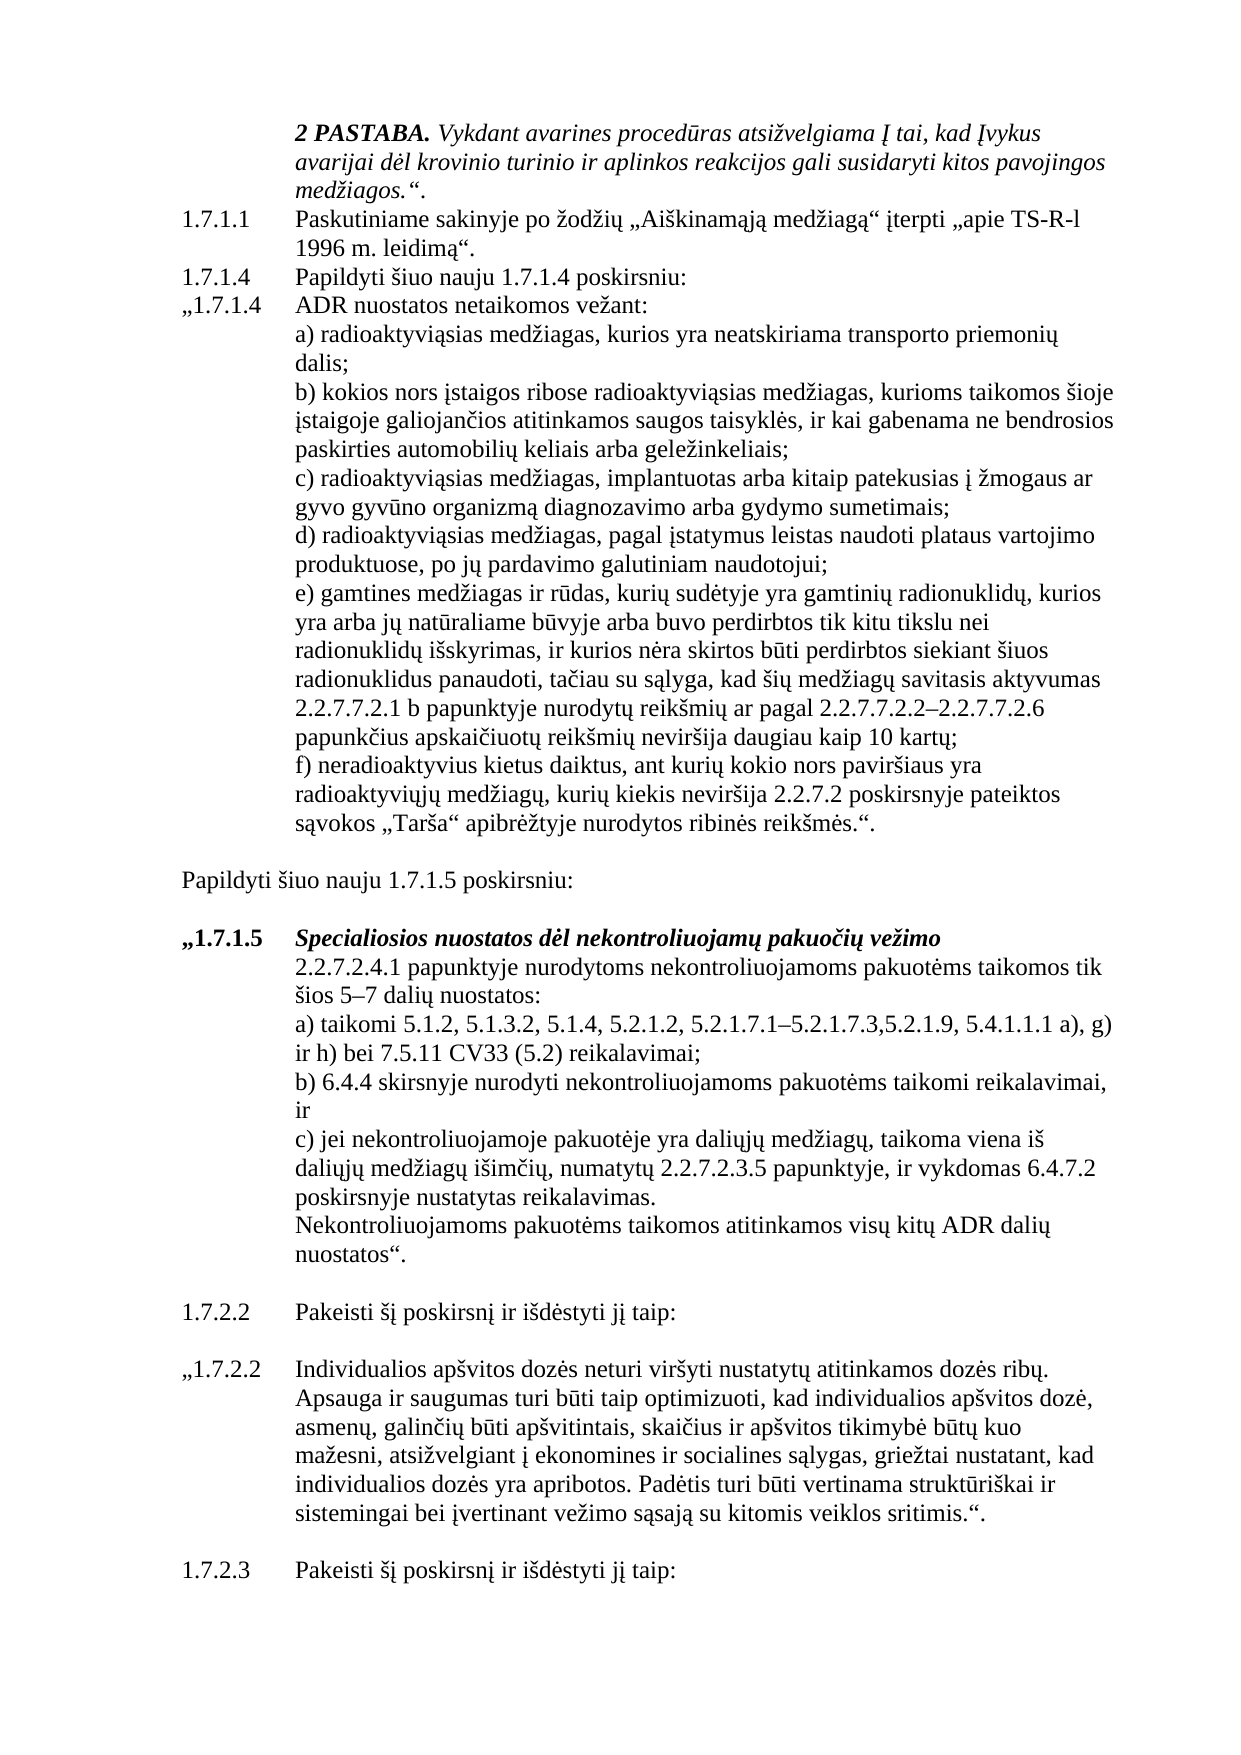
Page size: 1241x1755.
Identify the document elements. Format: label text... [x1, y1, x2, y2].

table_cell Individualios apšvitos dozės neturi viršyti nustatytų atitinkamos dozės ribų. Apsauga ir saugumas turi būti taip optimizuoti, kad individualios apšvitos dozė, asmenų, galinčių būti apšvitintais, skaičius ir apšvitos tikimybė būtų kuo mažesni, atsižvelgiant į ekonomines ir socialines sąlygas, griežtai nustatant, kad individualios dozės yra apribotos. Padėtis turi būti vertinama struktūriškai ir sistemingai bei įvertinant vežimo sąsają su kitomis veiklos sritimis.“. [291, 1354, 1118, 1556]
table_cell Specialiosios nuostatos dėl nekontroliuojamų pakuočių vežimo 2.2.7.2.4.1 papunktyje nurodytoms nekontroliuojamoms pakuotėms taikomos tik šios 5–7 dalių nuostatos: a) taikomi 5.1.2, 5.1.3.2, 5.1.4, 5.2.1.2, 5.2.1.7.1–5.2.1.7.3,5.2.1.9, 5.4.1.1.1 a), g) ir h) bei 7.5.11 CV33 (5.2) reikalavimai; b) 6.4.4 skirsnyje nurodyti nekontroliuojamoms pakuotėms taikomi reikalavimai, ir c) jei nekontroliuojamoje pakuotėje yra daliųjų medžiagų, taikoma viena iš daliųjų medžiagų išimčių, numatytų 2.2.7.2.3.5 papunktyje, ir vykdomas 6.4.7.2 poskirsnyje nustatytas reikalavimas. Nekontroliuojamoms pakuotėms taikomos atitinkamos visų kitų ADR dalių nuostatos“. [291, 923, 1118, 1297]
table_cell Pakeisti šį poskirsnį ir išdėstyti jį taip: [291, 1556, 1118, 1613]
table_cell „1.7.1.5 [177, 923, 291, 1297]
table_cell [1118, 1354, 1122, 1556]
table_cell [1118, 204, 1122, 262]
table_cell [177, 118, 291, 204]
table_cell Papildyti šiuo nauju 1.7.1.4 poskirsniu: [291, 262, 1118, 291]
table_cell [1118, 262, 1122, 291]
table_cell ADR nuostatos netaikomos vežant: a) radioaktyviąsias medžiagas, kurios yra neatskiriama transporto priemonių dalis; b) kokios nors įstaigos ribose radioaktyviąsias medžiagas, kurioms taikomos šioje įstaigoje galiojančios atitinkamos saugos taisyklės, ir kai gabenama ne bendrosios paskirties automobilių keliais arba geležinkeliais; c) radioaktyviąsias medžiagas, implantuotas arba kitaip patekusias į žmogaus ar gyvo gyvūno organizmą diagnozavimo arba gydymo sumetimais; d) radioaktyviąsias medžiagas, pagal įstatymus leistas naudoti plataus vartojimo produktuose, po jų pardavimo galutiniam naudotojui; e) gamtines medžiagas ir rūdas, kurių sudėtyje yra gamtinių radionuklidų, kurios yra arba jų natūraliame būvyje arba buvo perdirbtos tik kitu tikslu nei radionuklidų išskyrimas, ir kurios nėra skirtos būti perdirbtos siekiant šiuos radionuklidus panaudoti, tačiau su sąlyga, kad šių medžiagų savitasis aktyvumas 2.2.7.7.2.1 b papunktyje nurodytų reikšmių ar pagal 2.2.7.7.2.2–2.2.7.7.2.6 papunkčius apskaičiuotų reikšmių neviršija daugiau kaip 10 kartų; f) neradioaktyvius kietus daiktus, ant kurių kokio nors paviršiaus yra radioaktyviųjų medžiagų, kurių kiekis neviršija 2.2.7.2 poskirsnyje pateiktos sąvokos „Tarša“ apibrėžtyje nurodytos ribinės reikšmės.“. [291, 291, 1118, 866]
table_cell 1.7.2.3 [177, 1556, 291, 1613]
table_cell 1.7.2.2 [177, 1297, 291, 1354]
table_cell [1118, 1297, 1122, 1354]
table_cell Papildyti šiuo nauju 1.7.1.5 poskirsniu: [177, 866, 1118, 923]
table_cell 2 PASTABA. Vykdant avarines procedūras atsižvelgiama Į tai, kad Įvykus avarijai dėl krovinio turinio ir aplinkos reakcijos gali susidaryti kitos pavojingos medžiagos.“. [291, 118, 1118, 204]
table_cell „1.7.2.2 [177, 1354, 291, 1556]
table_cell Paskutiniame sakinyje po žodžių „Aiškinamąją medžiagą“ įterpti „apie TS-R-l 1996 m. leidimą“. [291, 204, 1118, 262]
table_cell Pakeisti šį poskirsnį ir išdėstyti jį taip: [291, 1297, 1118, 1354]
table_cell [1118, 291, 1122, 866]
table_cell [1118, 866, 1122, 923]
table_cell [1118, 118, 1122, 204]
table_cell [1118, 1556, 1122, 1613]
table_cell „1.7.1.4 [177, 291, 291, 866]
table_cell 1.7.1.4 [177, 262, 291, 291]
table_cell [1118, 923, 1122, 1297]
table_cell 1.7.1.1 [177, 204, 291, 262]
